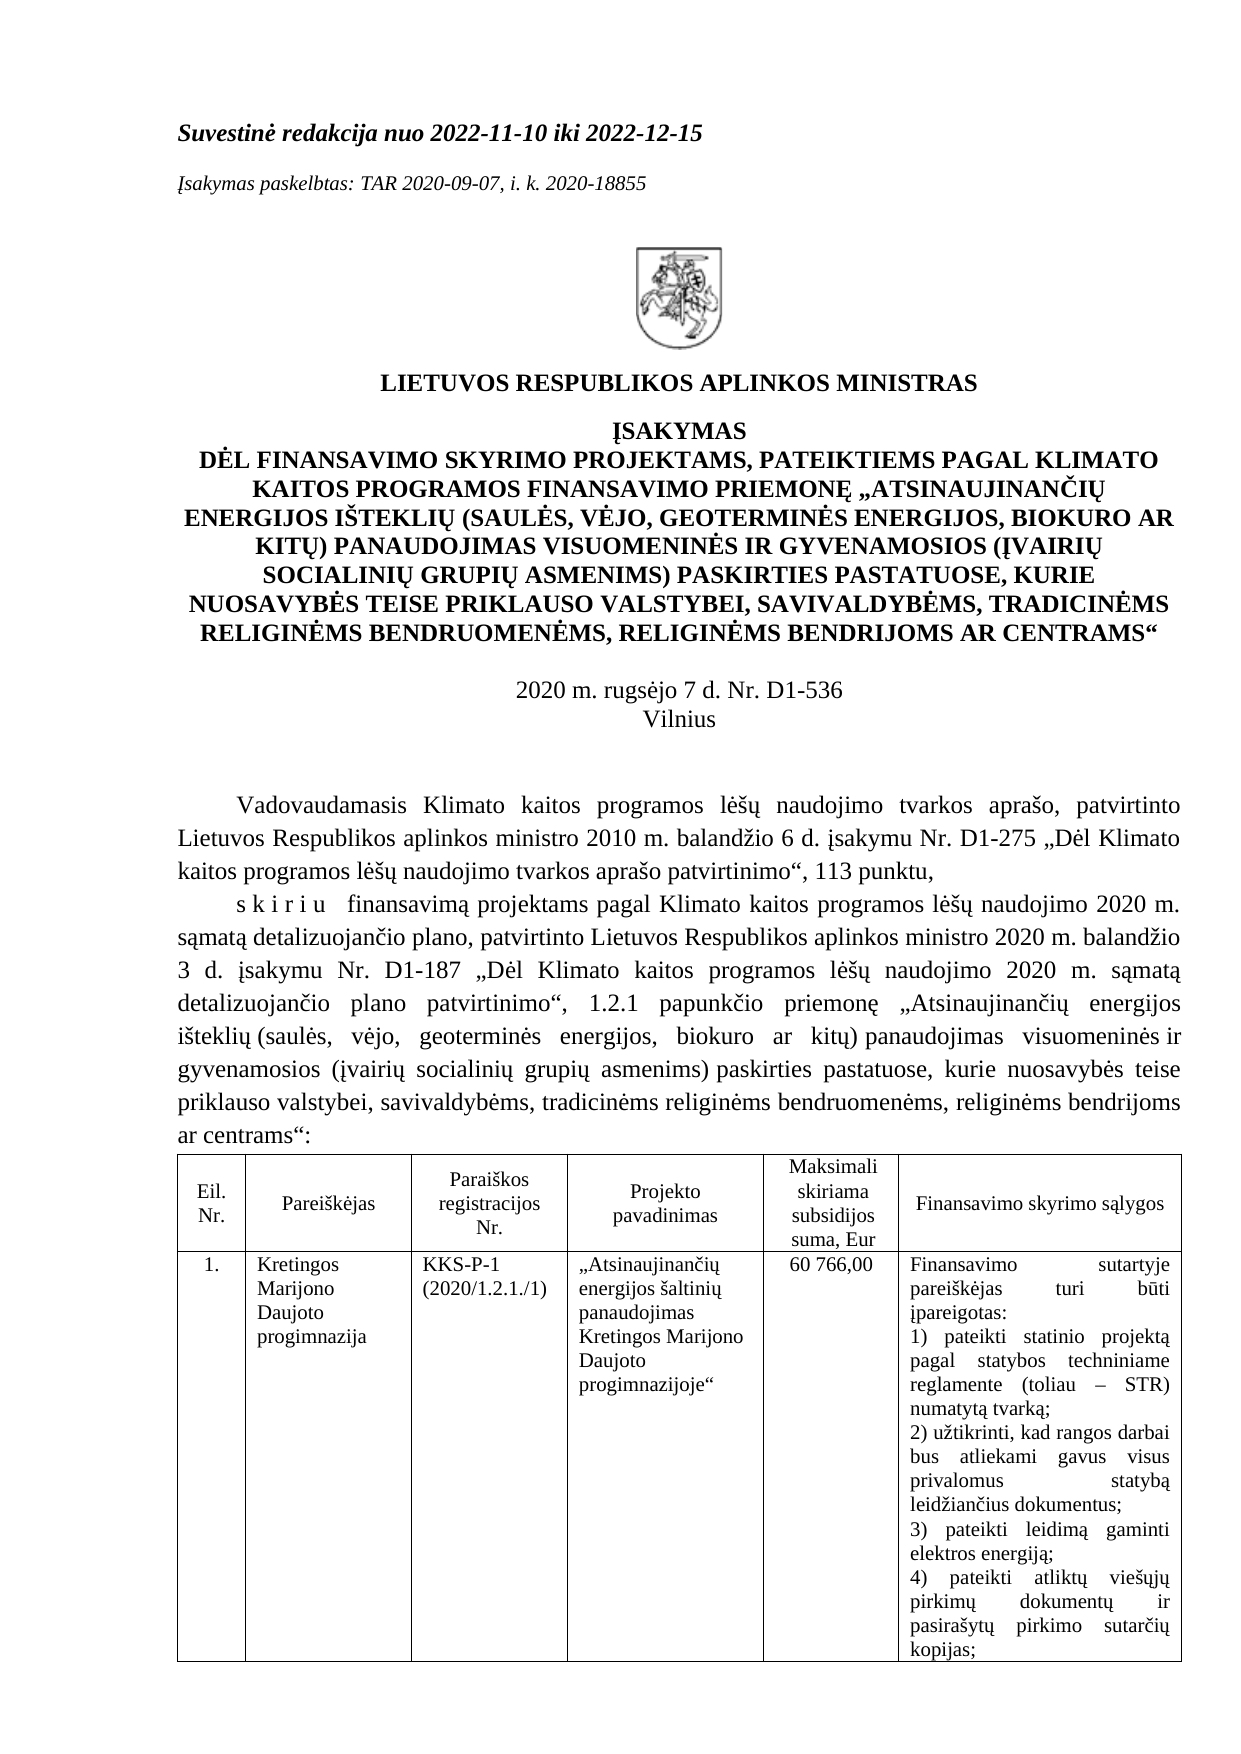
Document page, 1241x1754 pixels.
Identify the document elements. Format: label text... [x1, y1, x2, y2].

text Vadovaudamasis Klimato kaitos programos lėšų naudojimo tvarkos aprašo, patvirtinto Lietuvos Respublikos aplinkos ministro 2010 m. balandžio 6 d. įsakymu Nr. D1-275 „Dėl Klimato kaitos programos lėšų naudojimo tvarkos aprašo patvirtinimo“, 113 punktu, [177, 790, 1181, 885]
text DĖL FINANSAVIMO SKYRIMO PROJEKTAMS, PATEIKTIEMS PAGAL KLIMATO KAITOS PROGRAMOS FINANSAVIMO PRIEMONĘ „ATSINAUJINANČIŲ ENERGIJOS IŠTEKLIŲ (SAULĖS, VĖJO, GEOTERMINĖS ENERGIJOS, BIOKURO AR KITŲ) PANAUDOJIMAS VISUOMENINĖS IR GYVENAMOSIOS (ĮVAIRIŲ SOCIALINIŲ GRUPIŲ ASMENIMS) PASKIRTIES PASTATUOSE, KURIE NUOSAVYBĖS TEISE PRIKLAUSO VALSTYBEI, SAVIVALDYBĖMS, TRADICINĖMS RELIGINĖMS BENDRUOMENĖMS, RELIGINĖMS BENDRIJOMS AR CENTRAMS“ [177, 445, 1181, 646]
table_header Eil. Nr. [178, 1155, 245, 1251]
table_cell „Atsinaujinančių energijos šaltinių panaudojimas Kretingos Marijono Daujoto progimnazijoje“ [568, 1252, 763, 1661]
text skiriu finansavimą projektams pagal Klimato kaitos programos lėšų naudojimo 2020 m. sąmatą detalizuojančio plano, patvirtinto Lietuvos Respublikos aplinkos ministro 2020 m. balandžio 3 d. įsakymu Nr. D1-187 „Dėl Klimato kaitos programos lėšų naudojimo 2020 m. sąmatą detalizuojančio plano patvirtinimo“, 1.2.1 papunkčio priemonę „Atsinaujinančių energijos išteklių (saulės, vėjo, geoterminės energijos, biokuro ar kitų) panaudojimas visuomeninės ir gyvenamosios (įvairių socialinių grupių asmenims) paskirties pastatuose, kurie nuosavybės teise priklauso valstybei, savivaldybėms, tradicinėms religinėms bendruomenėms, religinėms bendrijoms ar centrams“: [177, 889, 1181, 1149]
table_cell Finansavimo sutartyje pareiškėjas turi būti įpareigotas: 1) pateikti statinio projektą pagal statybos techniniame reglamente (toliau – STR) numatytą tvarką; 2) užtikrinti, kad rangos darbai bus atliekami gavus visus privalomus statybą leidžiančius dokumentus; 3) pateikti leidimą gaminti elektros energiją; 4) pateikti atliktų viešųjų pirkimų dokumentų ir pasirašytų pirkimo sutarčių kopijas; [899, 1252, 1181, 1661]
table_header Pareiškėjas [246, 1155, 411, 1251]
table_cell Kretingos Marijono Daujoto progimnazija [246, 1252, 411, 1661]
text Vilnius [177, 704, 1181, 733]
text 2020 m. rugsėjo 7 d. Nr. D1-536 [177, 675, 1181, 704]
table_header Finansavimo skyrimo sąlygos [899, 1155, 1181, 1251]
table_header Projekto pavadinimas [568, 1155, 763, 1251]
table_cell KKS-P-1 (2020/1.2.1./1) [412, 1252, 567, 1661]
table_header Paraiškos registracijos Nr. [412, 1155, 567, 1251]
table_cell 60 766,00 [764, 1252, 898, 1661]
text ĮSAKYMAS [177, 416, 1181, 445]
text Suvestinė redakcija nuo 2022-11-10 iki 2022-12-15 [177, 118, 1181, 147]
text LIETUVOS RESPUBLIKOS APLINKOS MINISTRAS [177, 368, 1181, 397]
table_header Maksimali skiriama subsidijos suma, Eur [764, 1155, 898, 1251]
table_cell 1. [178, 1252, 245, 1661]
text Įsakymas paskelbtas: TAR 2020-09-07, i. k. 2020-18855 [177, 171, 1181, 195]
